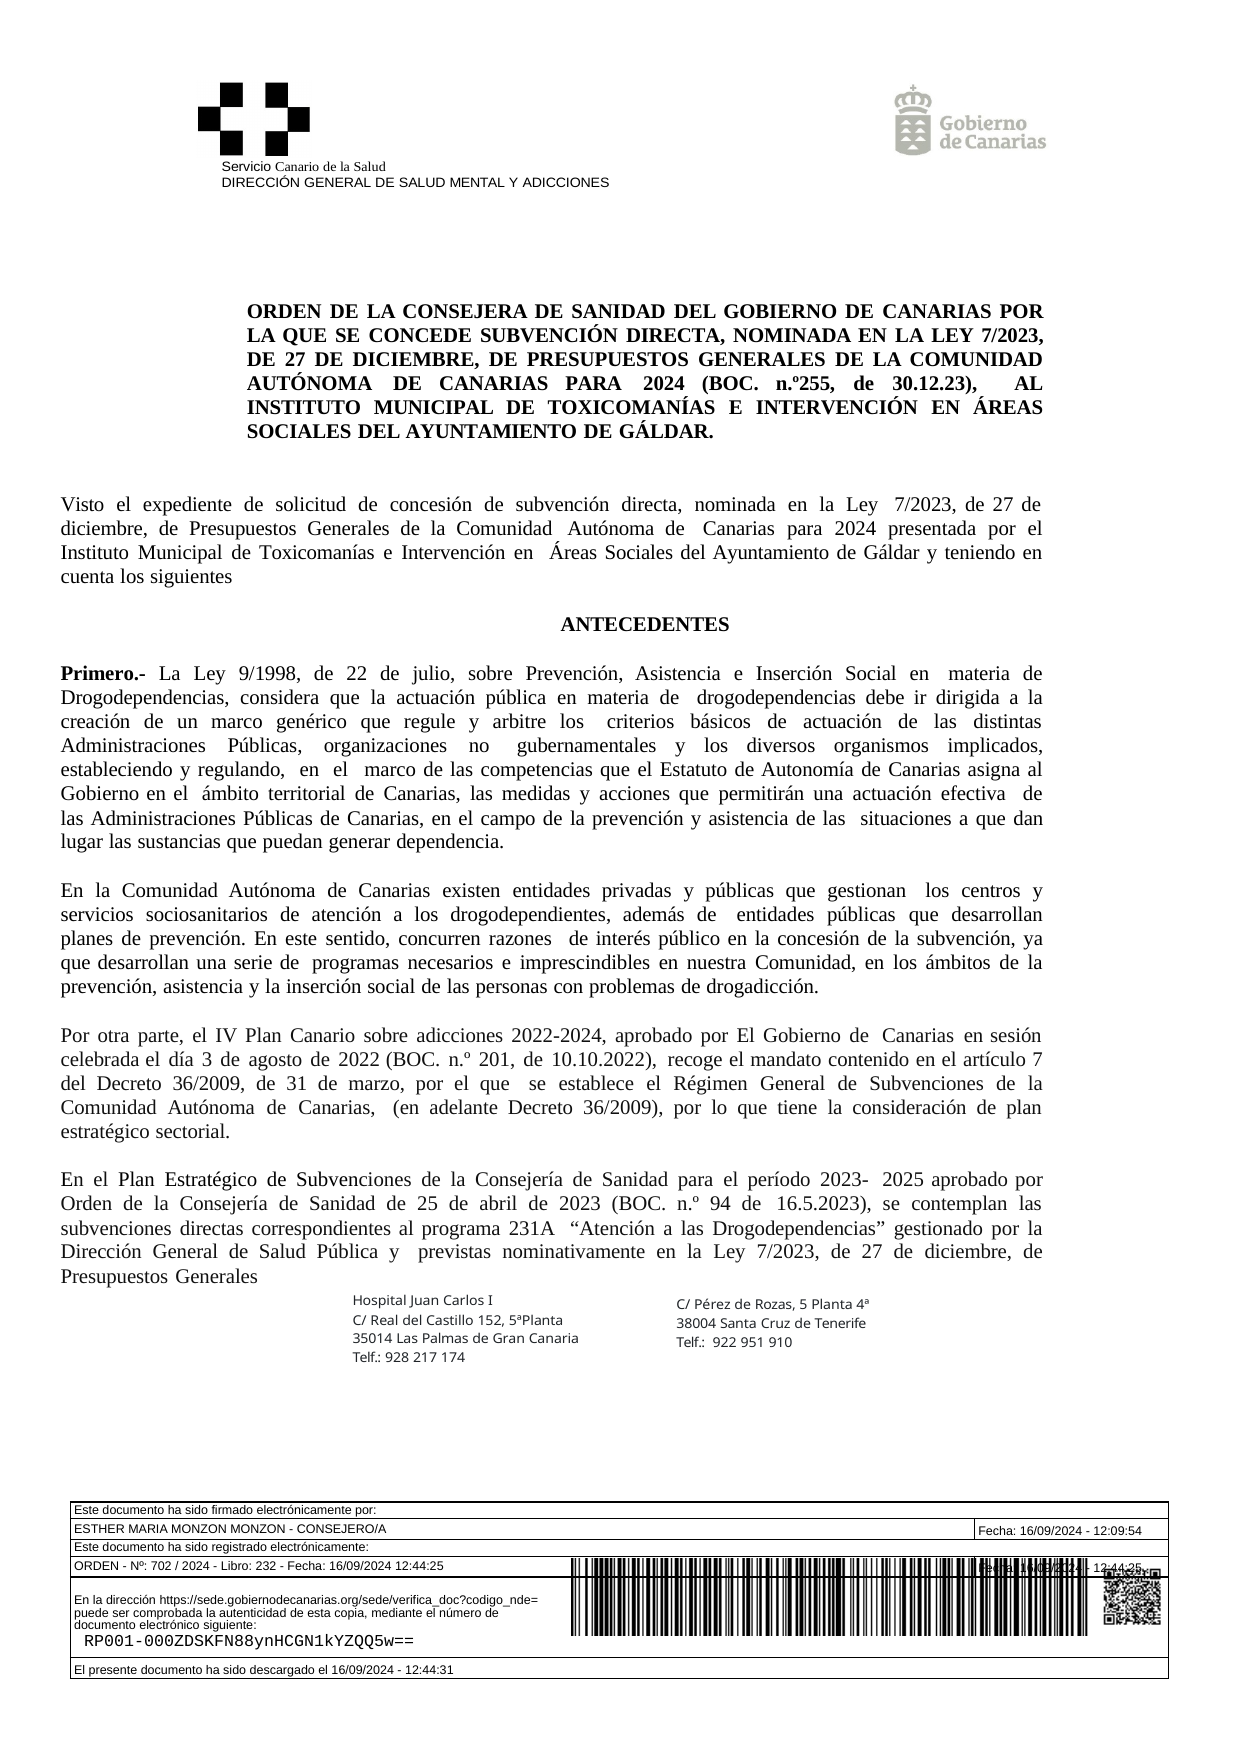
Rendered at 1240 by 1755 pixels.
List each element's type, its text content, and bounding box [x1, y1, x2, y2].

text Visto el expediente de solicitud de concesión de subvención directa, nominada en la Ley 7/2023, de 27 de diciembre, de Presupuestos Generales de la Comunidad Autónoma de Canarias para 2024 presentada por el Instituto Municipal de Toxicomanías e Intervención en Áreas Sociales del Ayuntamiento de Gáldar y teniendo en cuenta los siguientes [60, 492, 1042, 588]
table_cell ESTHER MARIA MONZON MONZON - CONSEJERO/A [71, 1519, 974, 1539]
table_cell Este documento ha sido registrado electrónicamente: [71, 1540, 1168, 1556]
text C/ Real del Castillo 152, 5ªPlanta 35014 Las Palmas de Gran Canaria Telf.: 928 217 174 [352, 1311, 600, 1367]
subtitle ANTECEDENTES [111, 612, 1179, 636]
table_header Este documento ha sido firmado electrónicamente por: [71, 1503, 1168, 1518]
text En la Comunidad Autónoma de Canarias existen entidades privadas y públicas que gestionan los centros y servicios sociosanitarios de atención a los drogodependientes, además de entidades públicas que desarrollan planes de prevención. En este sentido, concurren razones de interés público en la concesión de la subvención, ya que desarrollan una serie de programas necesarios e imprescindibles en nuestra Comunidad, en los ámbitos de la prevención, asistencia y la inserción social de las personas con problemas de drogadicción. [60, 878, 1043, 998]
text En el Plan Estratégico de Subvenciones de la Consejería de Sanidad para el período 2023- 2025 aprobado por Orden de la Consejería de Sanidad de 25 de abril de 2023 (BOC. n.º 94 de 16.5.2023), se contemplan las subvenciones directas correspondientes al programa 231A “Atención a las Drogodependencias” gestionado por la Dirección General de Salud Pública y previstas nominativamente en la Ley 7/2023, de 27 de diciembre, de Presupuestos Generales [60, 1167, 1043, 1288]
table_cell En la dirección https://sede.gobiernodecanarias.org/sede/verifica_doc?codigo_nde= puede ser comprobada la autenticidad de esta copia, mediante el número de documento electrónico siguiente: RP001-000ZDSKFN88ynHCGN1kYZQQ5w== [71, 1578, 1168, 1657]
text DIRECCIÓN GENERAL DE SALUD MENTAL Y ADICCIONES [221, 175, 1179, 191]
subtitle ORDEN DE LA CONSEJERA DE SANIDAD DEL GOBIERNO DE CANARIAS POR LA QUE SE CONCEDE SUBVENCIÓN DIRECTA, NOMINADA EN LA LEY 7/2023, DE 27 DE DICIEMBRE, DE PRESUPUESTOS GENERALES DE LA COMUNIDAD AUTÓNOMA DE CANARIAS PARA 2024 (BOC. n.º255, de 30.12.23), AL INSTITUTO MUNICIPAL DE TOXICOMANÍAS E INTERVENCIÓN EN ÁREAS SOCIALES DEL AYUNTAMIENTO DE GÁLDAR. [247, 298, 1043, 443]
text C/ Pérez de Rozas, 5 Planta 4ª 38004 Santa Cruz de Tenerife Telf.: 922 951 910 [676, 1295, 893, 1351]
table_cell Fecha: 16/09/2024 - 12:09:54 [975, 1519, 1168, 1539]
text Servicio Canario de la Salud [221, 159, 1179, 174]
table_cell El presente documento ha sido descargado el 16/09/2024 - 12:44:31 [71, 1658, 1168, 1678]
table_cell Fecha: 16/09/2024 - 12:44:25 [975, 1557, 1168, 1576]
text Hospital Juan Carlos I [352, 1291, 600, 1310]
text Primero.- La Ley 9/1998, de 22 de julio, sobre Prevención, Asistencia e Inserción Social en materia de Drogodependencias, considera que la actuación pública en materia de drogodependencias debe ir dirigida a la creación de un marco genérico que regule y arbitre los criterios básicos de actuación de las distintas Administraciones Públicas, organizaciones no gubernamentales y los diversos organismos implicados, estableciendo y regulando, en el marco de las competencias que el Estatuto de Autonomía de Canarias asigna al Gobierno en el ámbito territorial de Canarias, las medidas y acciones que permitirán una actuación efectiva de las Administraciones Públicas de Canarias, en el campo de la prevención y asistencia de las situaciones a que dan lugar las sustancias que puedan generar dependencia. [60, 661, 1043, 853]
table_cell ORDEN - Nº: 702 / 2024 - Libro: 232 - Fecha: 16/09/2024 12:44:25 [71, 1557, 974, 1576]
text Por otra parte, el IV Plan Canario sobre adicciones 2022-2024, aprobado por El Gobierno de Canarias en sesión celebrada el día 3 de agosto de 2022 (BOC. n.º 201, de 10.10.2022), recoge el mandato contenido en el artículo 7 del Decreto 36/2009, de 31 de marzo, por el que se establece el Régimen General de Subvenciones de la Comunidad Autónoma de Canarias, (en adelante Decreto 36/2009), por lo que tiene la consideración de plan estratégico sectorial. [60, 1023, 1043, 1143]
